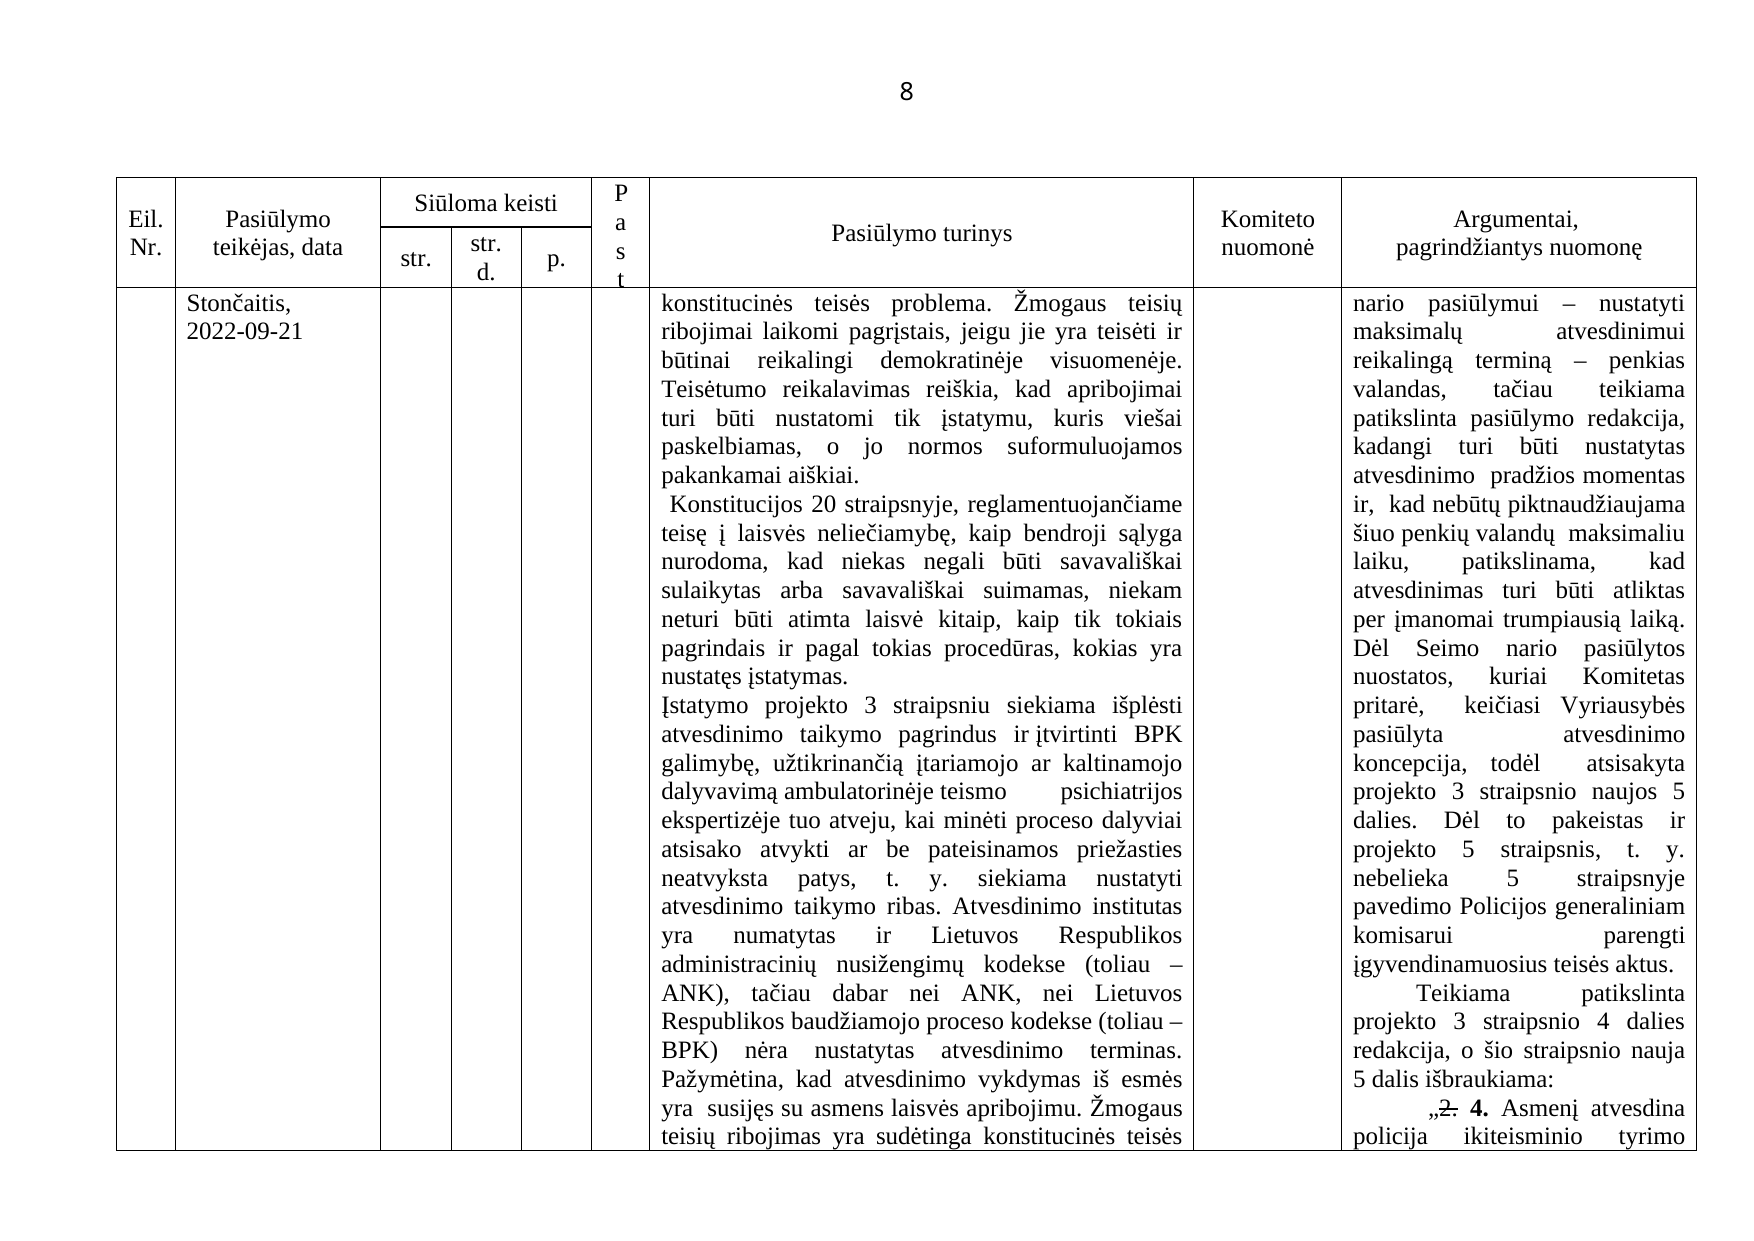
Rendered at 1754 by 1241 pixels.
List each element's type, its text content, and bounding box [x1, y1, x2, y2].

table_cell [522, 288, 591, 1150]
table_cell [117, 288, 175, 1150]
table_cell [592, 288, 649, 1150]
table_header Eil. Nr. [117, 178, 175, 287]
table_header Pastabos [592, 178, 649, 287]
table_header Komiteto nuomonė [1194, 178, 1341, 287]
table_header Pasiūlymo teikėjas, data [176, 178, 380, 287]
table_cell [1194, 288, 1341, 1150]
table_cell nario pasiūlymui – nustatyti maksimalų atvesdinimui reikalingą terminą – penkias valandas, tačiau teikiama patikslinta pasiūlymo redakcija, kadangi turi būti nustatytas atvesdinimo pradžios momentas ir, kad nebūtų piktnaudžiaujama šiuo penkių valandų maksimaliu laiku, patikslinama, kad atvesdinimas turi būti atliktas per įmanomai trumpiausią laiką. Dėl Seimo nario pasiūlytos nuostatos, kuriai Komitetas pritarė, keičiasi Vyriausybės pasiūlyta atvesdinimo koncepcija, todėl atsisakyta projekto 3 straipsnio naujos 5 dalies. Dėl to pakeistas ir projekto 5 straipsnis, t. y. nebelieka 5 straipsnyje pavedimo Policijos generaliniam komisarui parengti įgyvendinamuosius teisės aktus. Teikiama patikslinta projekto 3 straipsnio 4 dalies redakcija, o šio straipsnio nauja 5 dalis išbraukiama: „2. 4. Asmenį atvesdina policija ikiteisminio tyrimo [1342, 288, 1696, 1150]
table_header Siūloma keisti [381, 178, 591, 226]
table_header Pasiūlymo turinys [650, 178, 1193, 287]
table_cell [381, 288, 451, 1150]
table_cell str. d. [452, 228, 521, 287]
table_cell Stončaitis, 2022-09-21 [176, 288, 380, 1150]
table_header Argumentai, pagrindžiantys nuomonę [1342, 178, 1696, 287]
table_cell str. [381, 228, 451, 287]
table_cell p. [522, 228, 591, 287]
table_cell [452, 288, 521, 1150]
